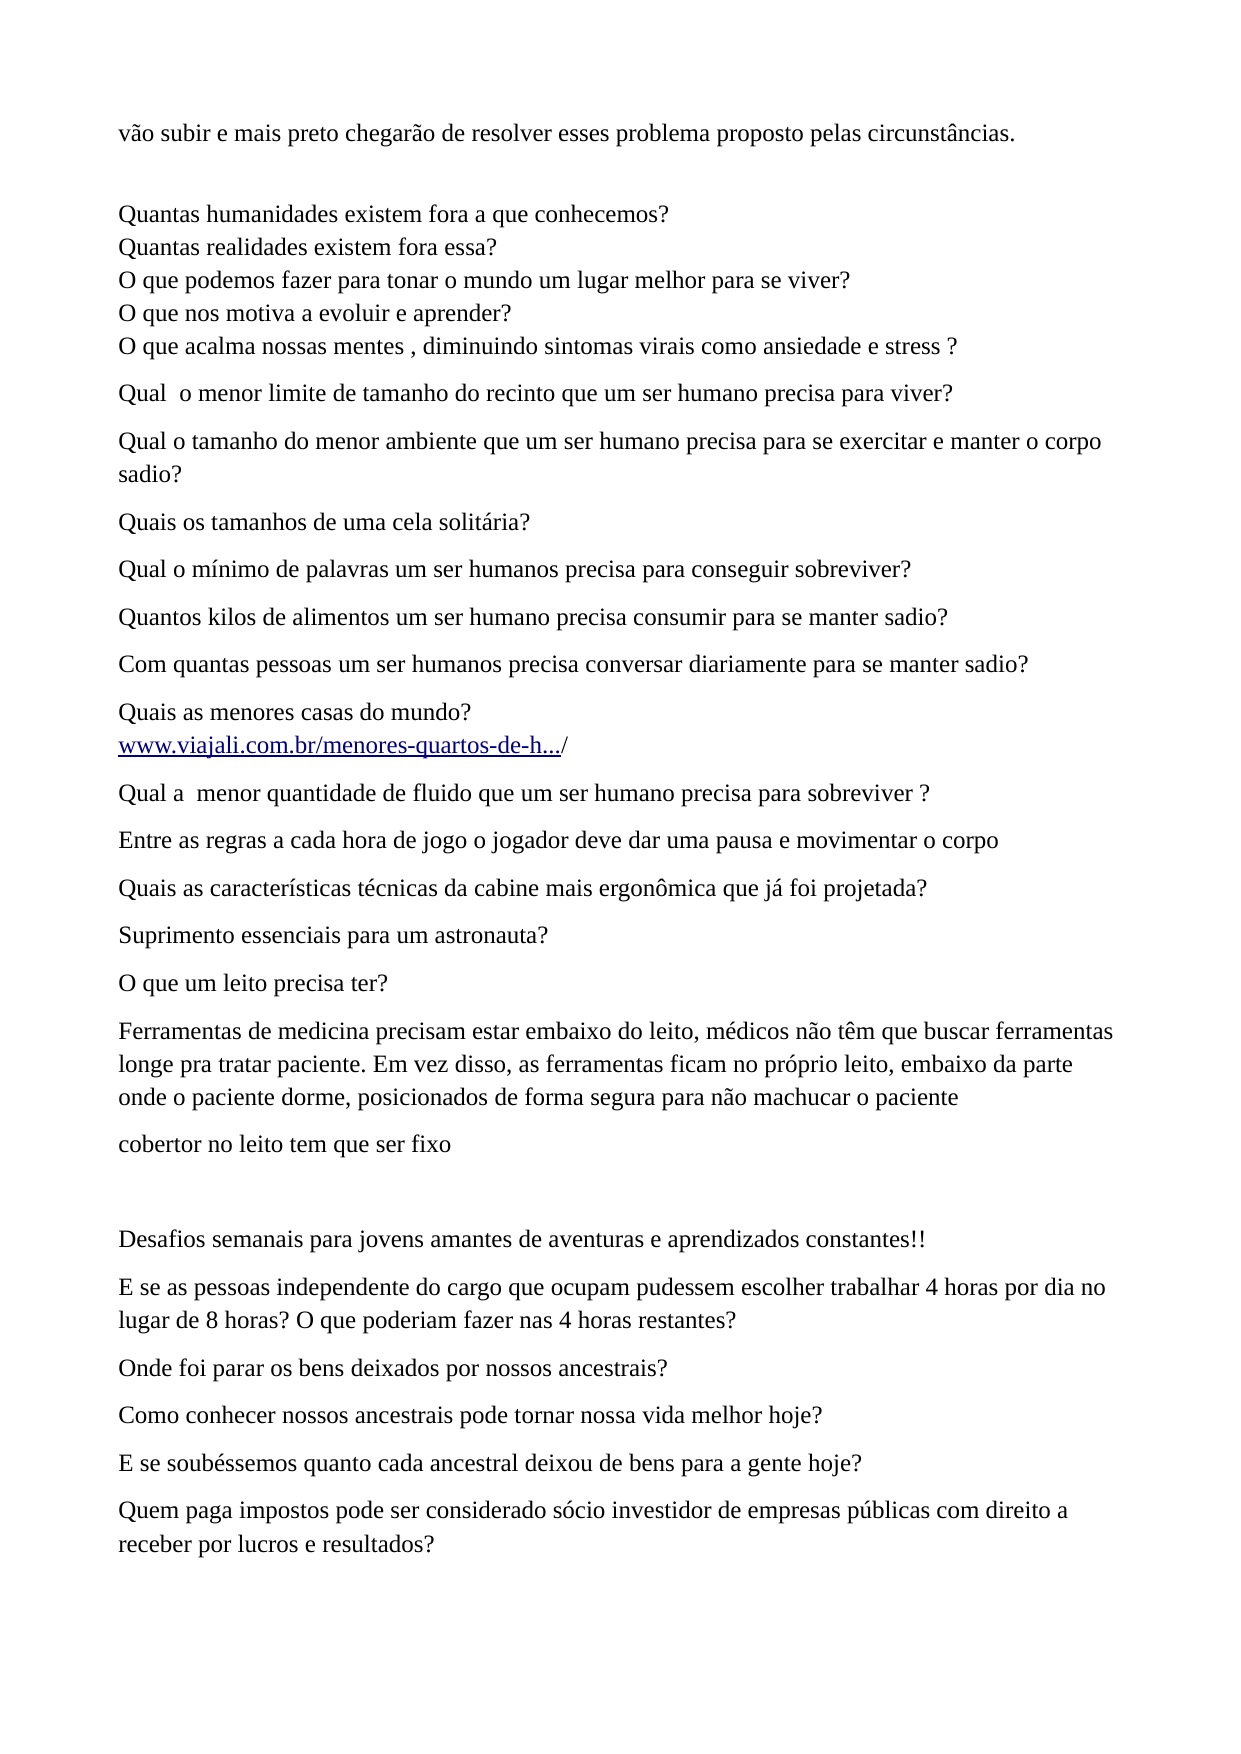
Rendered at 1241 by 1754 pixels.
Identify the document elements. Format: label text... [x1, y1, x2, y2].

text Quantos kilos de alimentos um ser humano precisa consumir para se manter sadio? [118, 602, 1122, 631]
text Suprimento essenciais para um astronauta? [118, 921, 1122, 949]
text E se soubéssemos quanto cada ancestral deixou de bens para a gente hoje? [118, 1448, 1122, 1477]
text Quem paga impostos pode ser considerado sócio investidor de empresas públicas com direito a receber por lucros e resultados? [118, 1496, 1122, 1557]
text Como conhecer nossos ancestrais pode tornar nossa vida melhor hoje? [118, 1400, 1122, 1429]
text Desafios semanais para jovens amantes de aventuras e aprendizados constantes!! [118, 1224, 1122, 1253]
text Entre as regras a cada hora de jogo o jogador deve dar uma pausa e movimentar o corpo [118, 825, 1122, 854]
text Quais os tamanhos de uma cela solitária? [118, 507, 1122, 535]
text Ferramentas de medicina precisam estar embaixo do leito, médicos não têm que buscar ferramentas longe pra tratar paciente. Em vez disso, as ferramentas ficam no próprio leito, embaixo da parte onde o paciente dorme, posicionados de forma segura para não machucar o paciente [118, 1016, 1122, 1111]
text Qual o mínimo de palavras um ser humanos precisa para conseguir sobreviver? [118, 554, 1122, 583]
text Qual o menor limite de tamanho do recinto que um ser humano precisa para viver? [118, 378, 1122, 407]
text O que um leito precisa ter? [118, 968, 1122, 997]
text Qual a menor quantidade de fluido que um ser humano precisa para sobreviver ? [118, 778, 1122, 806]
text vão subir e mais preto chegarão de resolver esses problema proposto pelas circunstâncias. [118, 118, 1122, 180]
text cobertor no leito tem que ser fixo [118, 1129, 1122, 1158]
text Quais as características técnicas da cabine mais ergonômica que já foi projetada? [118, 873, 1122, 902]
text Onde foi parar os bens deixados por nossos ancestrais? [118, 1353, 1122, 1382]
text Quantas humanidades existem fora a que conhecemos? Quantas realidades existem fora essa? O que podemos fazer para tonar o mundo um lugar melhor para se viver? O que nos motiva a evoluir e aprender? O que acalma nossas mentes , diminuindo sintomas virais como ansiedade e stress ? [118, 199, 1122, 359]
text Com quantas pessoas um ser humanos precisa conversar diariamente para se manter sadio? [118, 649, 1122, 678]
text E se as pessoas independente do cargo que ocupam pudessem escolher trabalhar 4 horas por dia no lugar de 8 horas? O que poderiam fazer nas 4 horas restantes? [118, 1272, 1122, 1334]
text Quais as menores casas do mundo? www.viajali.com.br/menores-quartos-de-h.../ [118, 697, 1122, 759]
text Qual o tamanho do menor ambiente que um ser humano precisa para se exercitar e manter o corpo sadio? [118, 426, 1122, 488]
